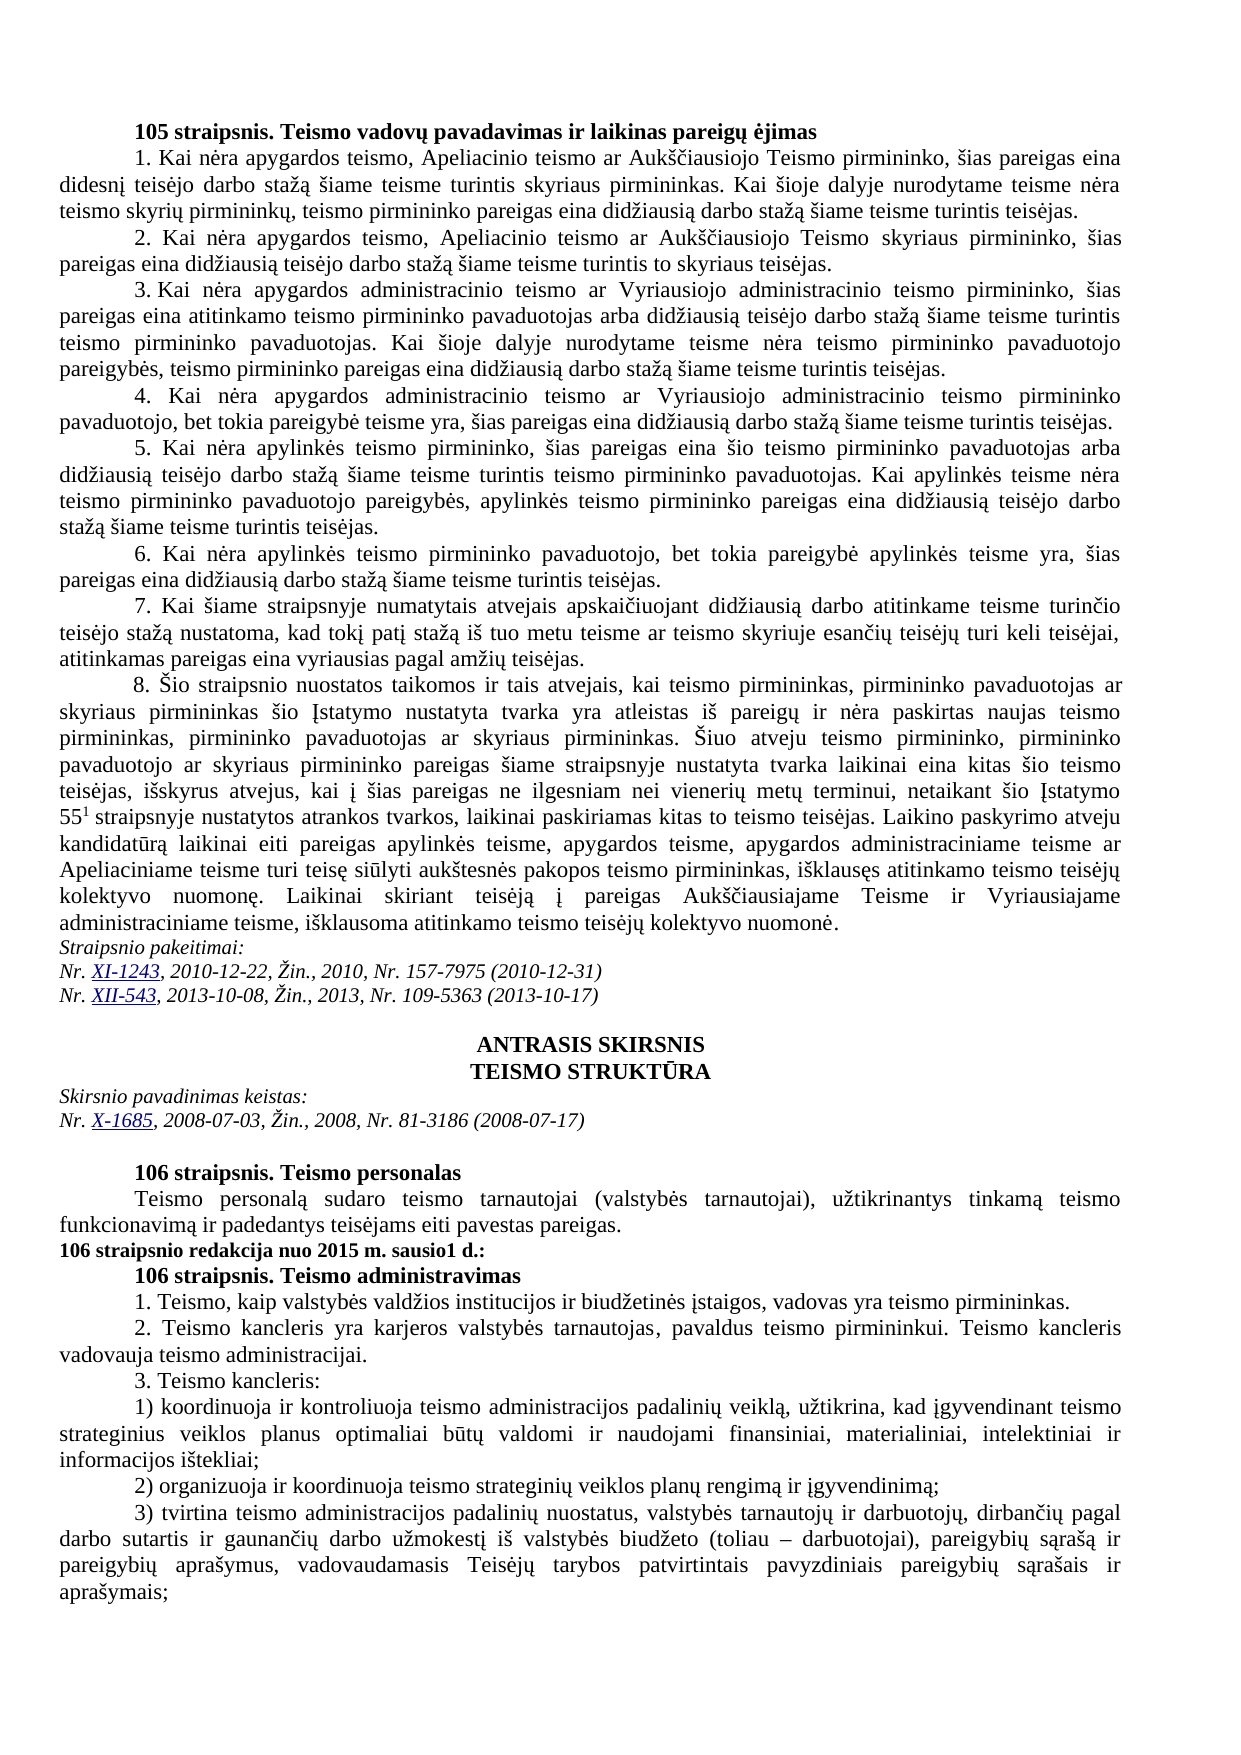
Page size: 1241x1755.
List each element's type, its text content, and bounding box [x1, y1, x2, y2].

text Nr. X-1685, 2008-07-03, Žin., 2008, Nr. 81-3186 (2008-07-17) [59, 1108, 1122, 1132]
text 106 straipsnio redakcija nuo 2015 m. sausio1 d.: [59, 1238, 1122, 1262]
text 2. Teismo kancleris yra karjeros valstybės tarnautojas, pavaldus teismo pirmininkui. Teismo kancleris vadovauja teismo administracijai. [59, 1314, 1122, 1367]
text 7. Kai šiame straipsnyje numatytais atvejais apskaičiuojant didžiausią darbo atitinkame teisme turinčio teisėjo stažą nustatoma, kad tokį patį stažą iš tuo metu teisme ar teismo skyriuje esančių teisėjų turi keli teisėjai, atitinkamas pareigas eina vyriausias pagal amžių teisėjas. [59, 592, 1122, 672]
text 2. Kai nėra apygardos teismo, Apeliacinio teismo ar Aukščiausiojo Teismo skyriaus pirmininko, šias pareigas eina didžiausią teisėjo darbo stažą šiame teisme turintis to skyriaus teisėjas. [59, 223, 1122, 276]
text 6. Kai nėra apylinkės teismo pirmininko pavaduotojo, bet tokia pareigybė apylinkės teisme yra, šias pareigas eina didžiausią darbo stažą šiame teisme turintis teisėjas. [59, 540, 1122, 592]
text 3. Kai nėra apygardos administracinio teismo ar Vyriausiojo administracinio teismo pirmininko, šias pareigas eina atitinkamo teismo pirmininko pavaduotojas arba didžiausią teisėjo darbo stažą šiame teisme turintis teismo pirmininko pavaduotojas. Kai šioje dalyje nurodytame teisme nėra teismo pirmininko pavaduotojo pareigybės, teismo pirmininko pareigas eina didžiausią darbo stažą šiame teisme turintis teisėjas. [59, 276, 1122, 382]
text 1. Teismo, kaip valstybės valdžios institucijos ir biudžetinės įstaigos, vadovas yra teismo pirmininkas. [59, 1288, 1122, 1314]
text 3. Teismo kancleris: [59, 1367, 1122, 1393]
text 3) tvirtina teismo administracijos padalinių nuostatus, valstybės tarnautojų ir darbuotojų, dirbančių pagal darbo sutartis ir gaunančių darbo užmokestį iš valstybės biudžeto (toliau – darbuotojai), pareigybių sąrašą ir pareigybių aprašymus, vadovaudamasis Teisėjų tarybos patvirtintais pavyzdiniais pareigybių sąrašais ir aprašymais; [59, 1499, 1122, 1604]
text 2) organizuoja ir koordinuoja teismo strateginių veiklos planų rengimą ir įgyvendinimą; [59, 1472, 1122, 1499]
text Nr. XI-1243, 2010-12-22, Žin., 2010, Nr. 157-7975 (2010-12-31) [59, 959, 1122, 983]
text 106 straipsnis. Teismo personalas [59, 1158, 1122, 1185]
text TEISMO STRUKTŪRA [59, 1058, 1122, 1084]
text 1) koordinuoja ir kontroliuoja teismo administracijos padalinių veiklą, užtikrina, kad įgyvendinant teismo strateginius veiklos planus optimaliai būtų valdomi ir naudojami finansiniai, materialiniai, intelektiniai ir informacijos ištekliai; [59, 1393, 1122, 1472]
text 105 straipsnis. Teismo vadovų pavadavimas ir laikinas pareigų ėjimas [59, 118, 1122, 144]
text 8. Šio straipsnio nuostatos taikomos ir tais atvejais, kai teismo pirmininkas, pirmininko pavaduotojas ar skyriaus pirmininkas šio Įstatymo nustatyta tvarka yra atleistas iš pareigų ir nėra paskirtas naujas teismo pirmininkas, pirmininko pavaduotojas ar skyriaus pirmininkas. Šiuo atveju teismo pirmininko, pirmininko pavaduotojo ar skyriaus pirmininko pareigas šiame straipsnyje nustatyta tvarka laikinai eina kitas šio teismo teisėjas, išskyrus atvejus, kai į šias pareigas ne ilgesniam nei vienerių metų terminui, netaikant šio Įstatymo 551 straipsnyje nustatytos atrankos tvarkos, laikinai paskiriamas kitas to teismo teisėjas. Laikino paskyrimo atveju kandidatūrą laikinai eiti pareigas apylinkės teisme, apygardos teisme, apygardos administraciniame teisme ar Apeliaciniame teisme turi teisę siūlyti aukštesnės pakopos teismo pirmininkas, išklausęs atitinkamo teismo teisėjų kolektyvo nuomonę. Laikinai skiriant teisėją į pareigas Aukščiausiajame Teisme ir Vyriausiajame administraciniame teisme, išklausoma atitinkamo teismo teisėjų kolektyvo nuomonė. [59, 672, 1122, 935]
text Skirsnio pavadinimas keistas: [59, 1084, 1122, 1108]
text 4. Kai nėra apygardos administracinio teismo ar Vyriausiojo administracinio teismo pirmininko pavaduotojo, bet tokia pareigybė teisme yra, šias pareigas eina didžiausią darbo stažą šiame teisme turintis teisėjas. [59, 382, 1122, 434]
text 1. Kai nėra apygardos teismo, Apeliacinio teismo ar Aukščiausiojo Teismo pirmininko, šias pareigas eina didesnį teisėjo darbo stažą šiame teisme turintis skyriaus pirmininkas. Kai šioje dalyje nurodytame teisme nėra teismo skyrių pirmininkų, teismo pirmininko pareigas eina didžiausią darbo stažą šiame teisme turintis teisėjas. [59, 144, 1122, 223]
text 5. Kai nėra apylinkės teismo pirmininko, šias pareigas eina šio teismo pirmininko pavaduotojas arba didžiausią teisėjo darbo stažą šiame teisme turintis teismo pirmininko pavaduotojas. Kai apylinkės teisme nėra teismo pirmininko pavaduotojo pareigybės, apylinkės teismo pirmininko pareigas eina didžiausią teisėjo darbo stažą šiame teisme turintis teisėjas. [59, 434, 1122, 540]
text Teismo personalą sudaro teismo tarnautojai (valstybės tarnautojai), užtikrinantys tinkamą teismo funkcionavimą ir padedantys teisėjams eiti pavestas pareigas. [59, 1185, 1122, 1238]
text Nr. XII-543, 2013-10-08, Žin., 2013, Nr. 109-5363 (2013-10-17) [59, 983, 1122, 1007]
text Straipsnio pakeitimai: [59, 935, 1122, 959]
text 106 straipsnis. Teismo administravimas [59, 1262, 1122, 1288]
text ANTRASIS SKIRSNIS [59, 1031, 1122, 1058]
